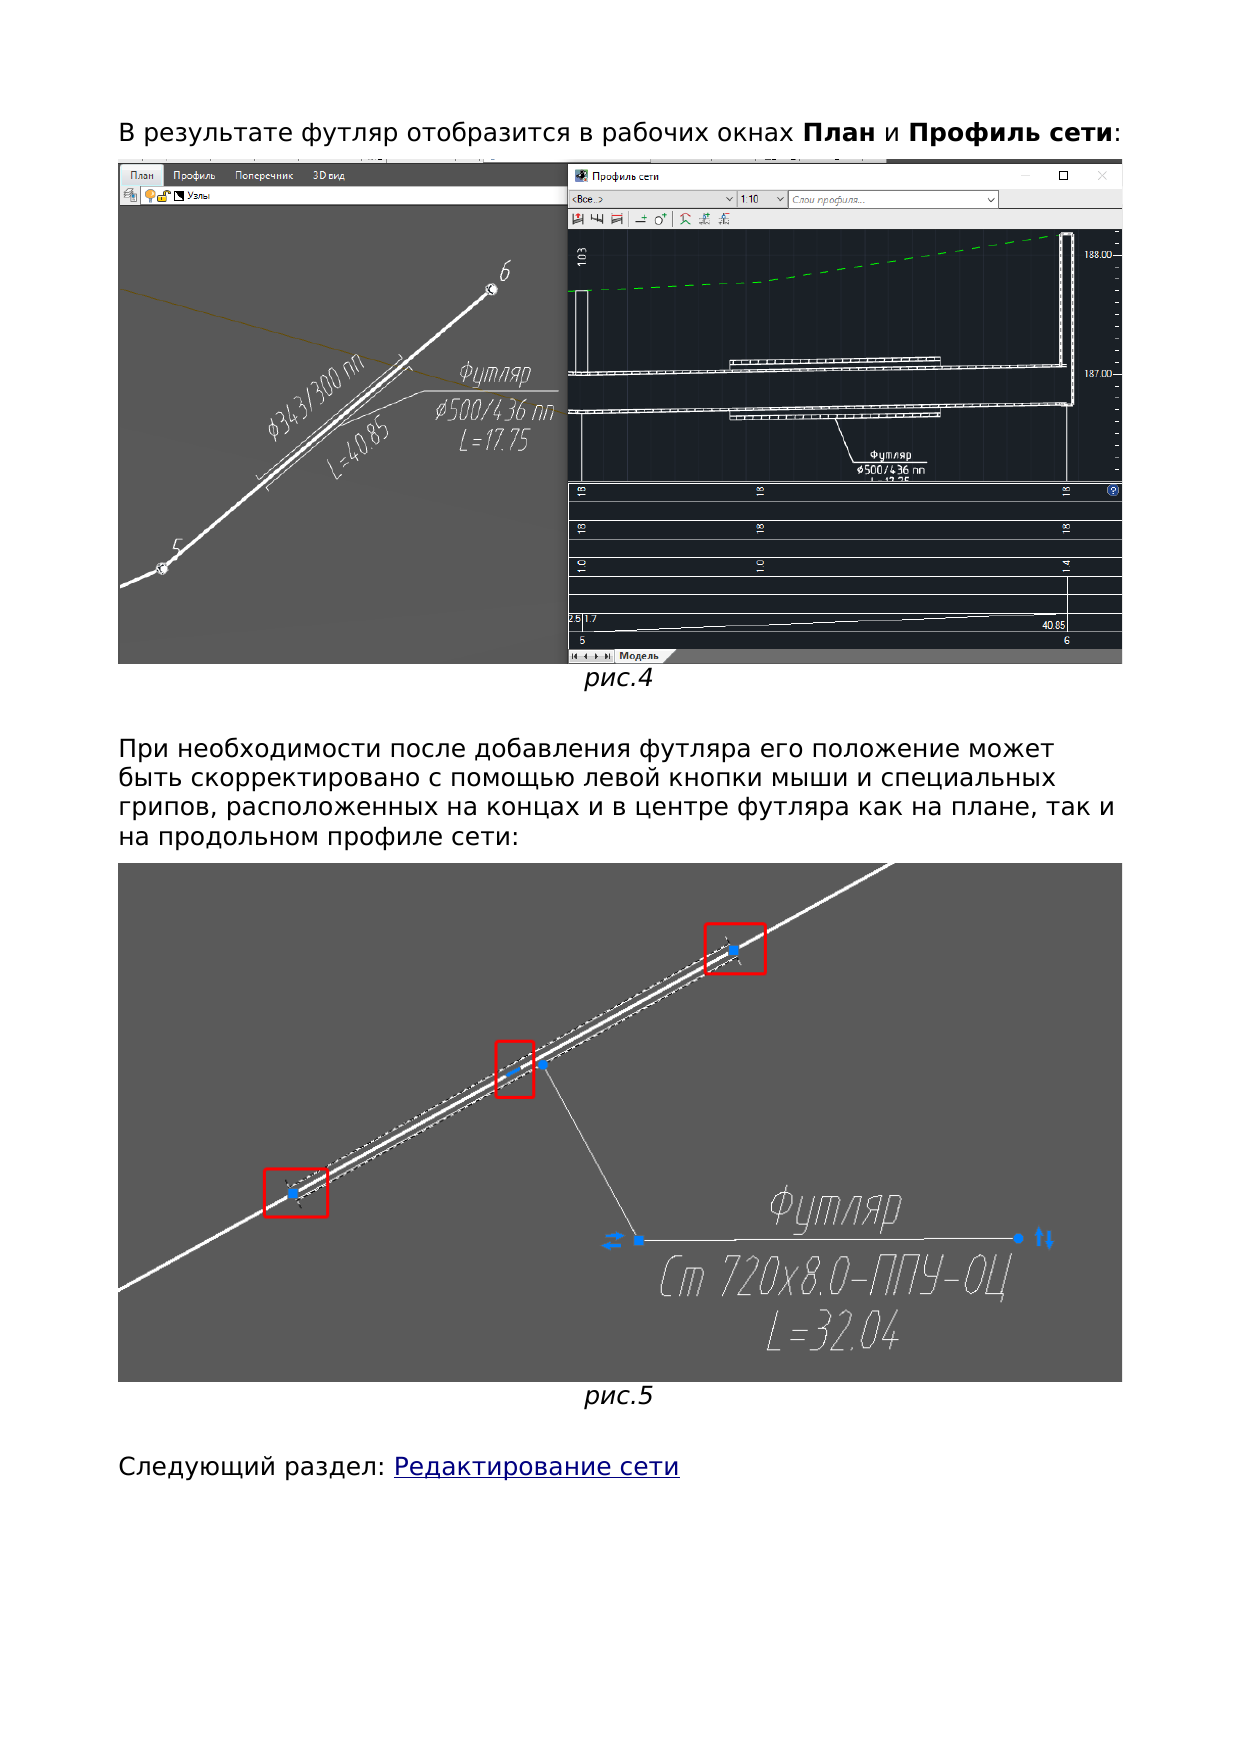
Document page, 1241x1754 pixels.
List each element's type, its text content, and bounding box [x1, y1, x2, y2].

picture [118, 159, 1123, 664]
text При необходимости после добавления футляра его положение может быть скорректировано с помощью левой кнопки мыши и специальных грипов, расположенных на концах и в центре футляра как на плане, так и на продольном профиле сети: [118, 734, 1122, 851]
text рис.4 [118, 664, 1122, 693]
picture [118, 863, 1123, 1382]
text В результате футляр отобразится в рабочих окнах План и Профиль сети: [118, 118, 1122, 147]
text Следующий раздел: Редактирование сети [118, 1452, 1122, 1481]
text рис.5 [118, 1382, 1122, 1410]
